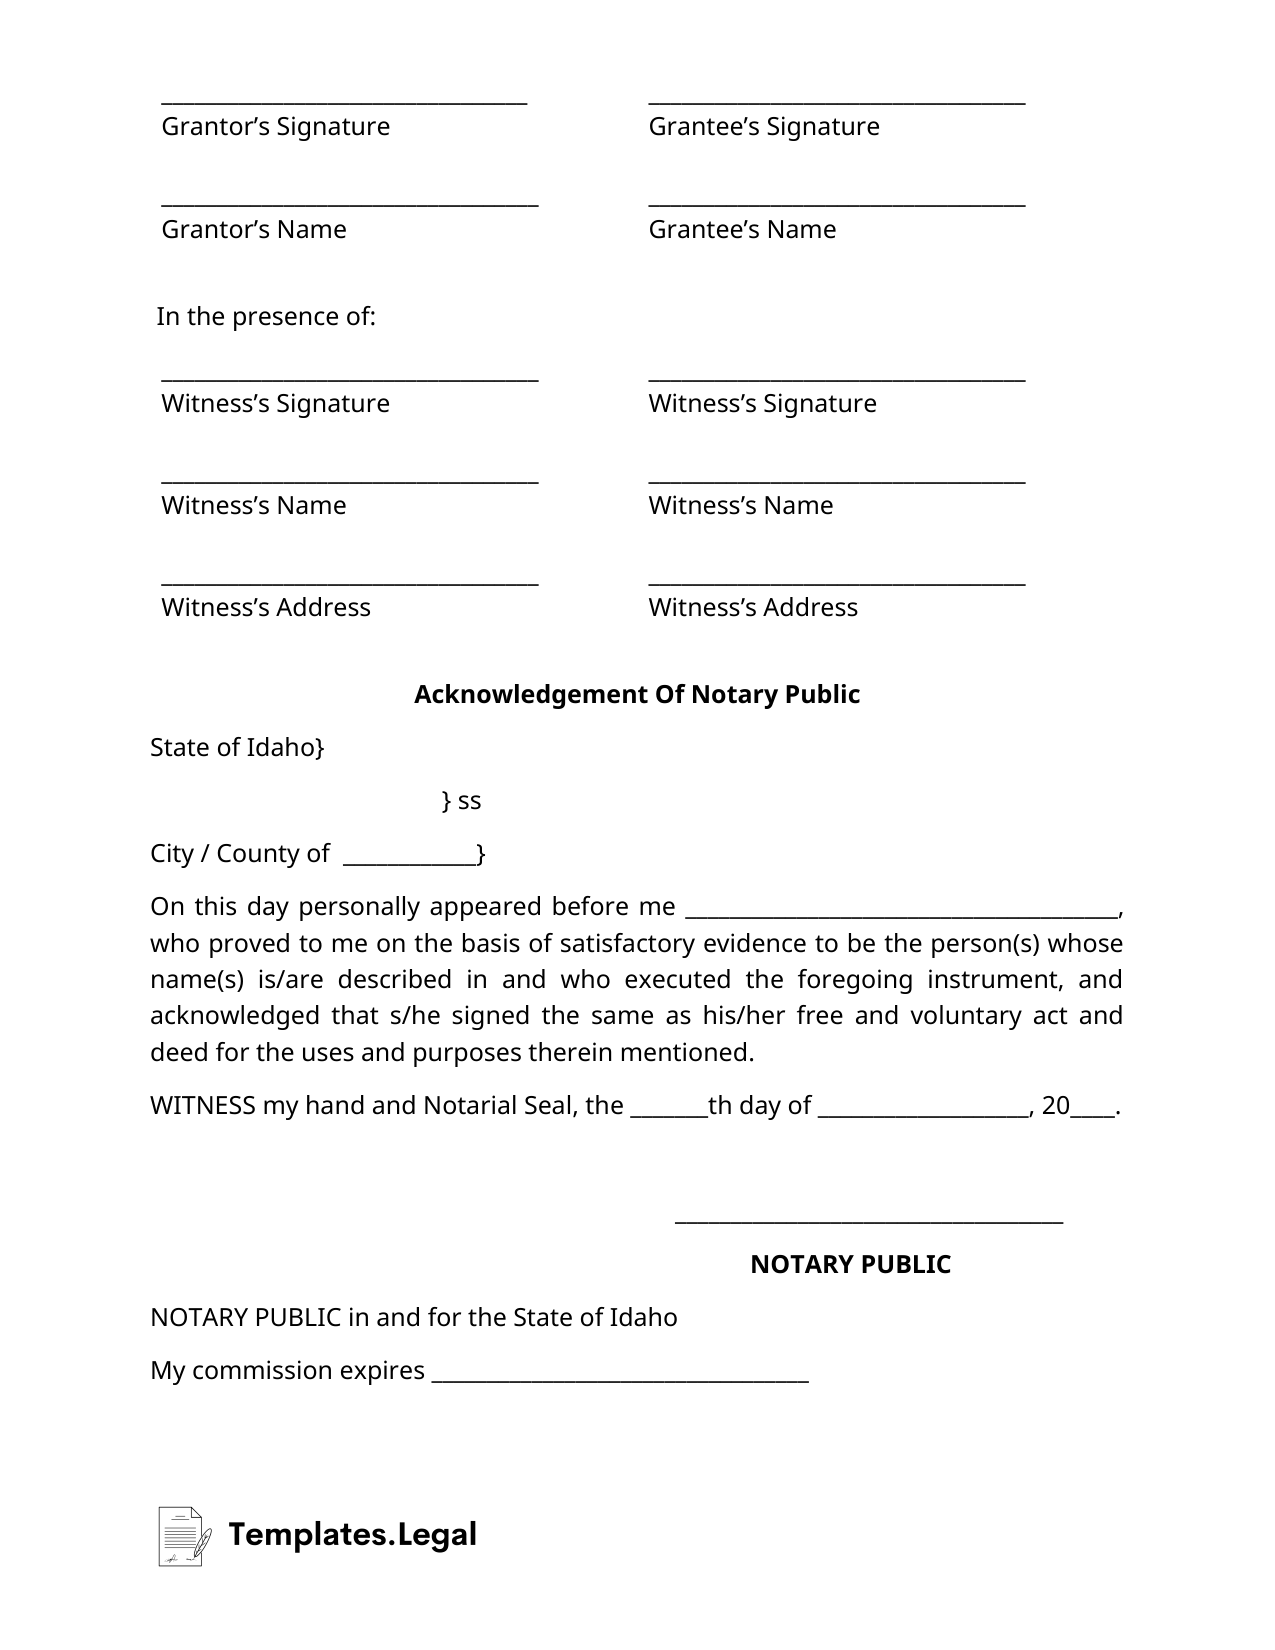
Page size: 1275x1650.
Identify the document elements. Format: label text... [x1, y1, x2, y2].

table_header __________________________________ Witness’s Signature [637, 351, 1124, 453]
text State of Idaho} [150, 730, 1125, 764]
text NOTARY PUBLIC [150, 1246, 1125, 1281]
table_cell __________________________________ Witness’s Name [637, 454, 1124, 556]
table_cell __________________________________ Witness’s Address [150, 556, 637, 624]
text WITNESS my hand and Notarial Seal, the _______th day of ___________________, 20____. [150, 1087, 1125, 1121]
table_header __________________________________ Witness’s Signature [150, 351, 637, 453]
text Acknowledgement Of Notary Public [150, 677, 1125, 711]
table_cell __________________________________ Grantor’s Name [150, 143, 637, 245]
table_header _________________________________ Grantor’s Signature [150, 75, 637, 143]
text My commission expires __________________________________ [150, 1352, 1125, 1387]
text NOTARY PUBLIC in and for the State of Idaho [150, 1299, 1125, 1333]
table_cell [1124, 143, 1275, 245]
table_header __________________________________ Grantee’s Signature [637, 75, 1124, 143]
table_cell __________________________________ Grantee’s Name [637, 143, 1124, 245]
text City / County of ____________} [150, 836, 1125, 870]
text ___________________________________ [600, 1193, 1125, 1227]
text } ss [150, 783, 1125, 817]
table_header [1124, 75, 1275, 143]
text In the presence of: [150, 298, 1125, 332]
text On this day personally appeared before me _______________________________________, who proved to me on the basis of satisfactory evidence to be the person(s) whose name(s) is/are described in and who executed the foregoing instrument, and acknowledged that s/he signed the same as his/her free and voluntary act and deed for the uses and purposes therein mentioned. [150, 889, 1125, 1068]
table_cell __________________________________ Witness’s Name [150, 454, 637, 556]
table_cell __________________________________ Witness’s Address [637, 556, 1124, 624]
